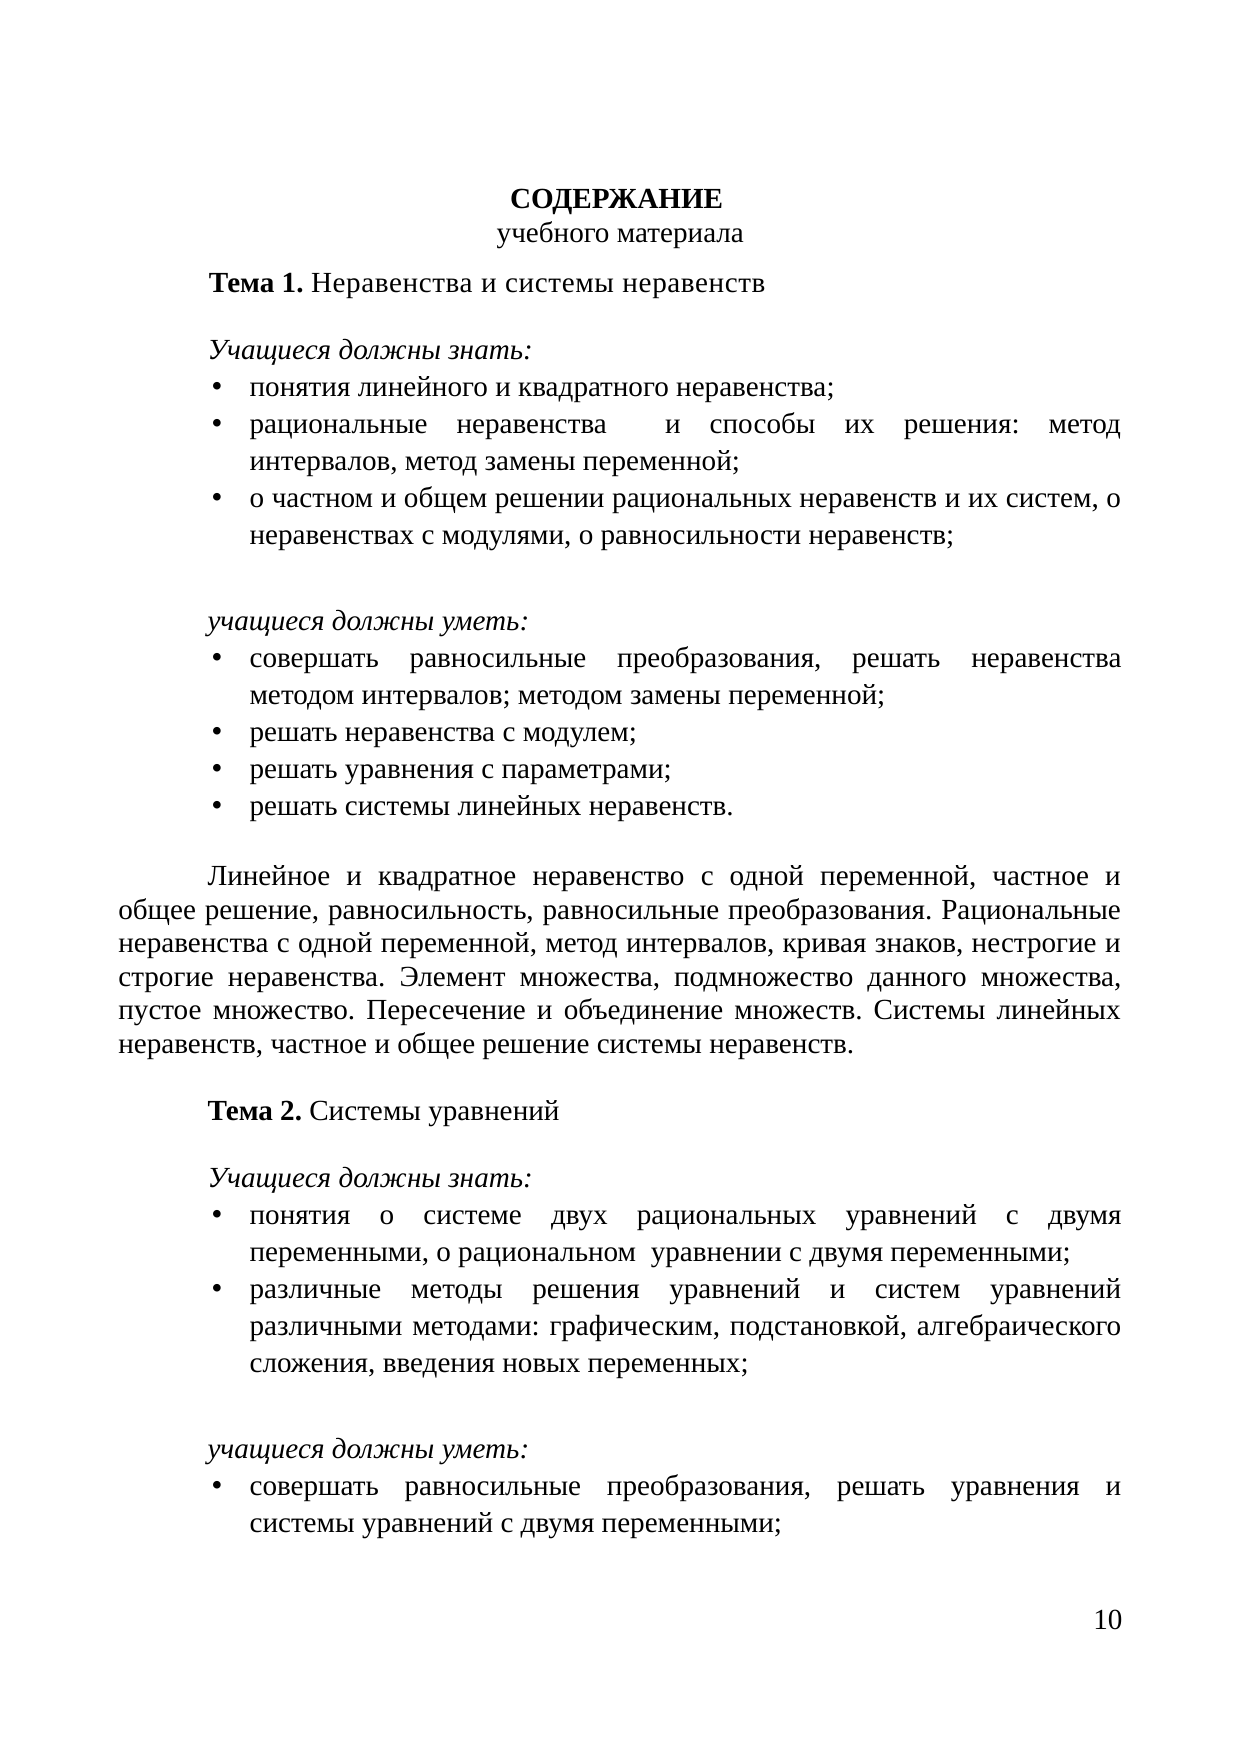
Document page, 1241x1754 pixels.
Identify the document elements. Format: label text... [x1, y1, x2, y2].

text учащиеся должны уметь: [118, 603, 1122, 637]
text Учащиеся должны знать: [118, 1160, 1122, 1194]
list решать неравенства с модулем; [212, 714, 1122, 747]
list решать уравнения с параметрами; [212, 751, 1122, 784]
list решать системы линейных неравенств. [212, 788, 1122, 821]
text Тема 1. Неравенства и системы неравенств [118, 265, 1122, 298]
text Линейное и квадратное неравенство с одной переменной, частное и общее решение, равносильность, равносильные преобразования. Рациональные неравенства с одной переменной, метод интервалов, кривая знаков, нестрогие и строгие неравенства. Элемент множества, подмножество данного множества, пустое множество. Пересечение и объединение множеств. Системы линейных неравенств, частное и общее решение системы неравенств. [118, 858, 1122, 1059]
list о частном и общем решении рациональных неравенств и их систем, о неравенствах с модулями, о равносильности неравенств; [212, 480, 1122, 550]
text учащиеся должны уметь: [118, 1431, 1122, 1464]
text Тема 2. Системы уравнений [118, 1093, 1122, 1127]
list различные методы решения уравнений и систем уравнений различными методами: графическим, подстановкой, алгебраического сложения, введения новых переменных; [212, 1271, 1122, 1378]
list понятия линейного и квадратного неравенства; [212, 369, 1122, 403]
text учебного материала [118, 215, 1122, 248]
list понятия о системе двух рациональных уравнений с двумя переменными, о рациональном уравнении с двумя переменными; [212, 1197, 1122, 1267]
list рациональные неравенства и способы их решения: метод интервалов, метод замены переменной; [212, 406, 1122, 476]
text СОДЕРЖАНИЕ [118, 181, 1122, 215]
text Учащиеся должны знать: [118, 332, 1122, 366]
list совершать равносильные преобразования, решать неравенства методом интервалов; методом замены переменной; [212, 640, 1122, 710]
list совершать равносильные преобразования, решать уравнения и системы уравнений с двумя переменными; [212, 1468, 1122, 1538]
